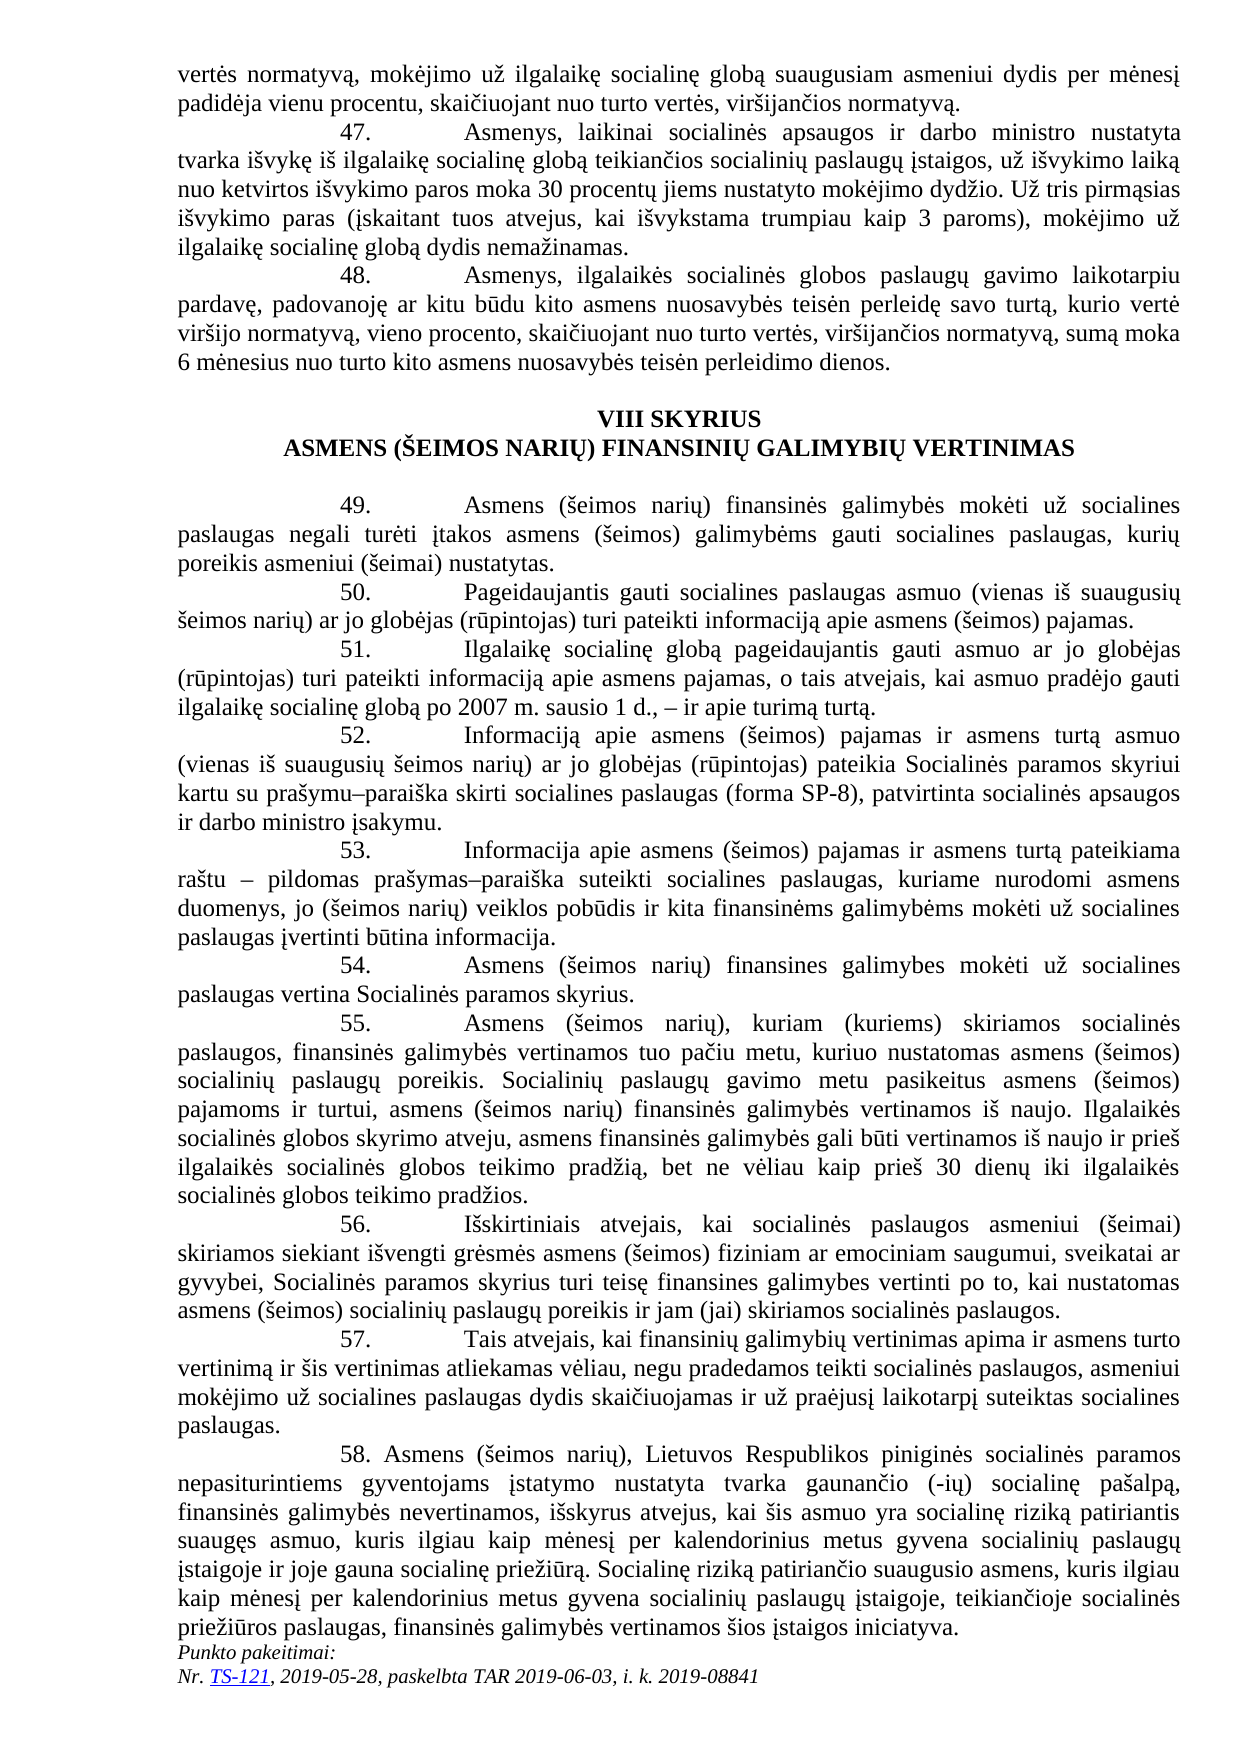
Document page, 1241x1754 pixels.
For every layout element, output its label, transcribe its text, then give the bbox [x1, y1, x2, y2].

text 54. Asmens (šeimos narių) finansines galimybes mokėti už socialines paslaugas vertina Socialinės paramos skyrius. [177, 950, 1181, 1008]
text 48. Asmenys, ilgalaikės socialinės globos paslaugų gavimo laikotarpiu pardavę, padovanoję ar kitu būdu kito asmens nuosavybės teisėn perleidę savo turtą, kurio vertė viršijo normatyvą, vieno procento, skaičiuojant nuo turto vertės, viršijančios normatyvą, sumą moka 6 mėnesius nuo turto kito asmens nuosavybės teisėn perleidimo dienos. [177, 260, 1181, 375]
text 58. Asmens (šeimos narių), Lietuvos Respublikos piniginės socialinės paramos nepasiturintiems gyventojams įstatymo nustatyta tvarka gaunančio (-ių) socialinę pašalpą, finansinės galimybės nevertinamos, išskyrus atvejus, kai šis asmuo yra socialinę riziką patiriantis suaugęs asmuo, kuris ilgiau kaip mėnesį per kalendorinius metus gyvena socialinių paslaugų įstaigoje ir joje gauna socialinę priežiūrą. Socialinę riziką patiriančio suaugusio asmens, kuris ilgiau kaip mėnesį per kalendorinius metus gyvena socialinių paslaugų įstaigoje, teikiančioje socialinės priežiūros paslaugas, finansinės galimybės vertinamos šios įstaigos iniciatyva. [177, 1439, 1181, 1640]
text 56. Išskirtiniais atvejais, kai socialinės paslaugos asmeniui (šeimai) skiriamos siekiant išvengti grėsmės asmens (šeimos) fiziniam ar emociniam saugumui, sveikatai ar gyvybei, Socialinės paramos skyrius turi teisę finansines galimybes vertinti po to, kai nustatomas asmens (šeimos) socialinių paslaugų poreikis ir jam (jai) skiriamos socialinės paslaugos. [177, 1209, 1181, 1324]
text 52. Informaciją apie asmens (šeimos) pajamas ir asmens turtą asmuo (vienas iš suaugusių šeimos narių) ar jo globėjas (rūpintojas) pateikia Socialinės paramos skyriui kartu su prašymu–paraiška skirti socialines paslaugas (forma SP-8), patvirtinta socialinės apsaugos ir darbo ministro įsakymu. [177, 720, 1181, 835]
text 53. Informacija apie asmens (šeimos) pajamas ir asmens turtą pateikiama raštu – pildomas prašymas–paraiška suteikti socialines paslaugas, kuriame nurodomi asmens duomenys, jo (šeimos narių) veiklos pobūdis ir kita finansinėms galimybėms mokėti už socialines paslaugas įvertinti būtina informacija. [177, 835, 1181, 950]
text VIII SKYRIUS [177, 404, 1181, 433]
text 50. Pageidaujantis gauti socialines paslaugas asmuo (vienas iš suaugusių šeimos narių) ar jo globėjas (rūpintojas) turi pateikti informaciją apie asmens (šeimos) pajamas. [177, 577, 1181, 634]
text vertės normatyvą, mokėjimo už ilgalaikę socialinę globą suaugusiam asmeniui dydis per mėnesį padidėja vienu procentu, skaičiuojant nuo turto vertės, viršijančios normatyvą. [177, 59, 1181, 117]
text 49. Asmens (šeimos narių) finansinės galimybės mokėti už socialines paslaugas negali turėti įtakos asmens (šeimos) galimybėms gauti socialines paslaugas, kurių poreikis asmeniui (šeimai) nustatytas. [177, 490, 1181, 577]
text ASMENS (ŠEIMOS NARIŲ) FINANSINIŲ GALIMYBIŲ VERTINIMAS [177, 433, 1181, 462]
text 57. Tais atvejais, kai finansinių galimybių vertinimas apima ir asmens turto vertinimą ir šis vertinimas atliekamas vėliau, negu pradedamos teikti socialinės paslaugos, asmeniui mokėjimo už socialines paslaugas dydis skaičiuojamas ir už praėjusį laikotarpį suteiktas socialines paslaugas. [177, 1324, 1181, 1439]
text 55. Asmens (šeimos narių), kuriam (kuriems) skiriamos socialinės paslaugos, finansinės galimybės vertinamos tuo pačiu metu, kuriuo nustatomas asmens (šeimos) socialinių paslaugų poreikis. Socialinių paslaugų gavimo metu pasikeitus asmens (šeimos) pajamoms ir turtui, asmens (šeimos narių) finansinės galimybės vertinamos iš naujo. Ilgalaikės socialinės globos skyrimo atveju, asmens finansinės galimybės gali būti vertinamos iš naujo ir prieš ilgalaikės socialinės globos teikimo pradžią, bet ne vėliau kaip prieš 30 dienų iki ilgalaikės socialinės globos teikimo pradžios. [177, 1008, 1181, 1209]
text 47. Asmenys, laikinai socialinės apsaugos ir darbo ministro nustatyta tvarka išvykę iš ilgalaikę socialinę globą teikiančios socialinių paslaugų įstaigos, už išvykimo laiką nuo ketvirtos išvykimo paros moka 30 procentų jiems nustatyto mokėjimo dydžio. Už tris pirmąsias išvykimo paras (įskaitant tuos atvejus, kai išvykstama trumpiau kaip 3 paroms), mokėjimo už ilgalaikę socialinę globą dydis nemažinamas. [177, 117, 1181, 260]
text Nr. TS-121, 2019-05-28, paskelbta TAR 2019-06-03, i. k. 2019-08841 [177, 1664, 1181, 1688]
text Punkto pakeitimai: [177, 1640, 1181, 1664]
text 51. Ilgalaikę socialinę globą pageidaujantis gauti asmuo ar jo globėjas (rūpintojas) turi pateikti informaciją apie asmens pajamas, o tais atvejais, kai asmuo pradėjo gauti ilgalaikę socialinę globą po 2007 m. sausio 1 d., – ir apie turimą turtą. [177, 634, 1181, 720]
